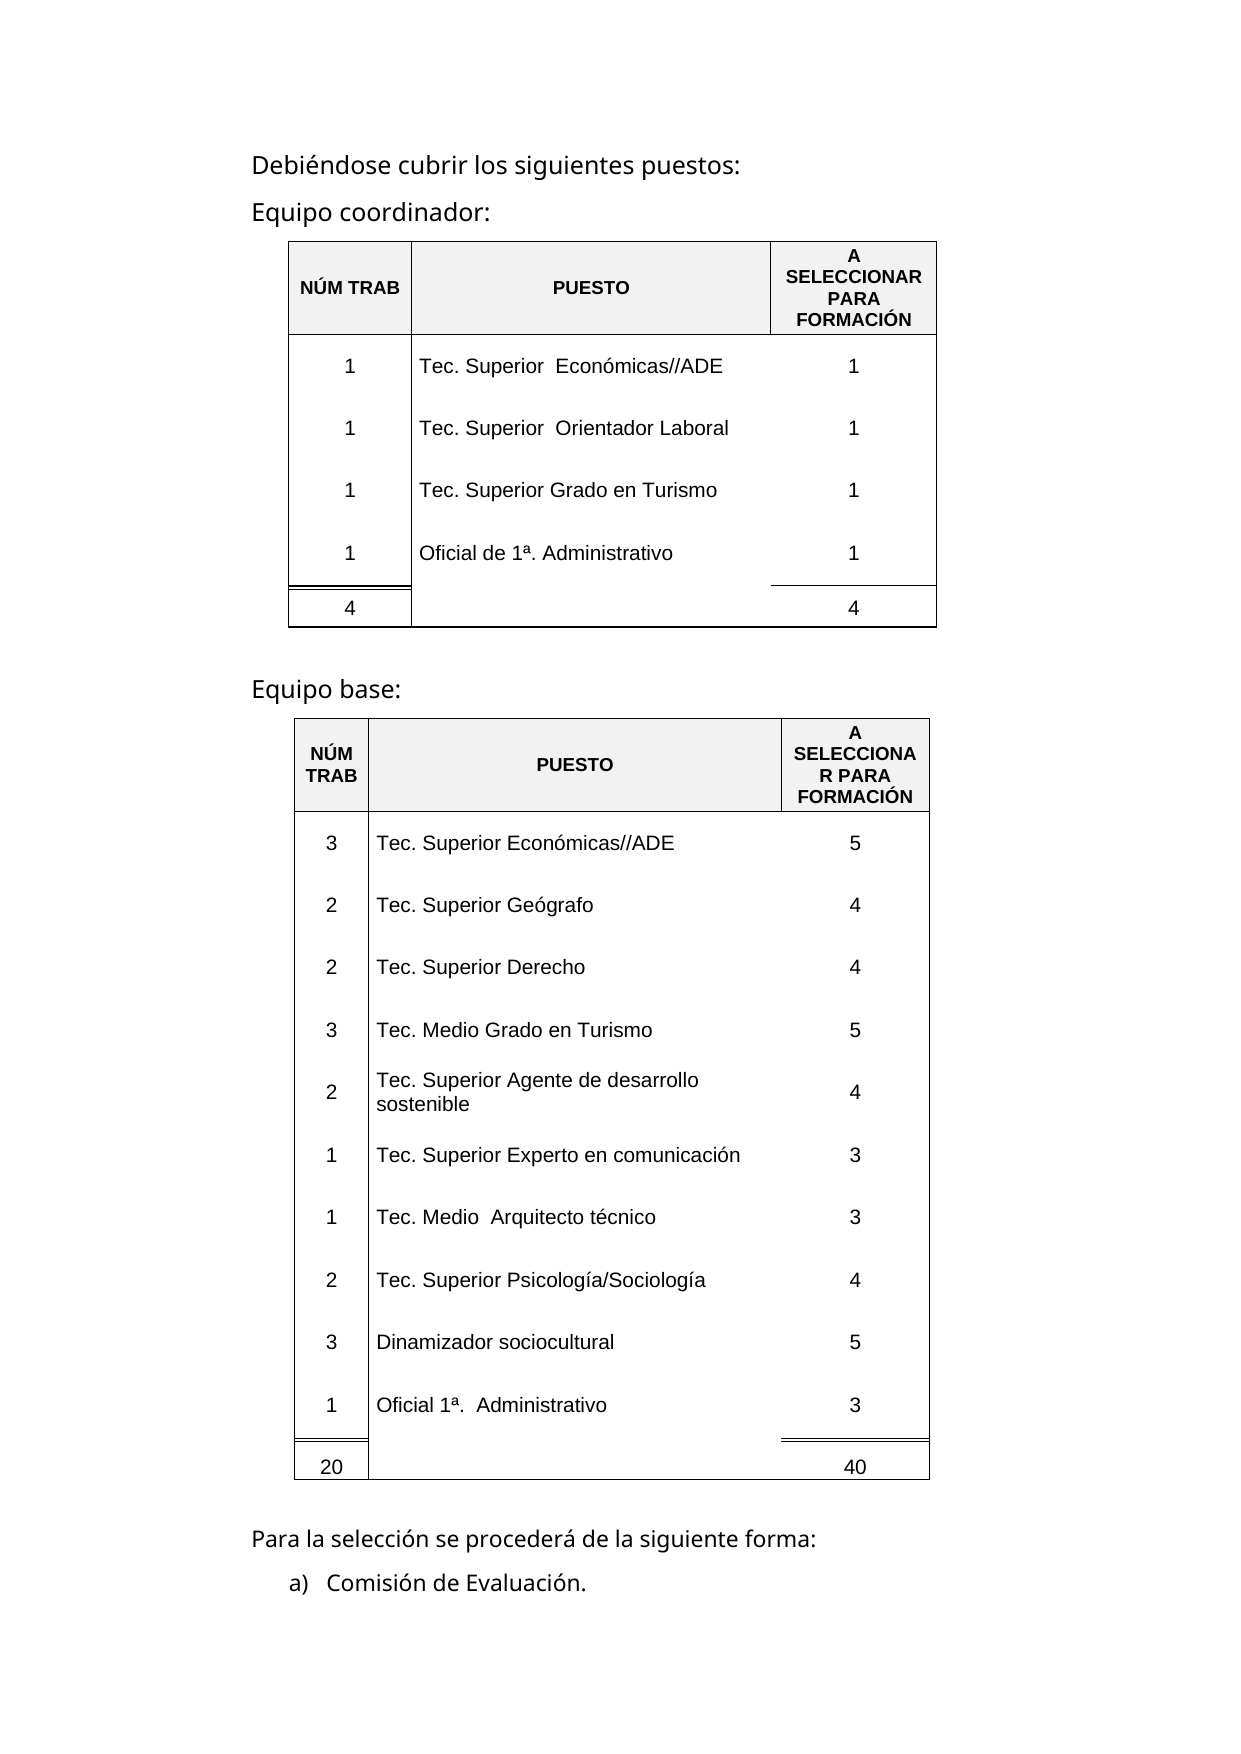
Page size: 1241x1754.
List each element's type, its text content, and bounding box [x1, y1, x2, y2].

table_cell [937, 267, 952, 307]
table_cell Tec. Superior Económicas//ADE [369, 812, 781, 873]
table_header A SELECCIONAR PARA FORMACIÓN [782, 719, 929, 811]
table_cell Tec. Superior Agente de desarrollo sostenible [369, 1061, 781, 1123]
table_cell 5 [781, 812, 929, 873]
table_cell 1 [289, 335, 411, 396]
table_cell Tec. Superior Económicas//ADE [412, 335, 771, 396]
table_cell 3 [295, 812, 368, 873]
table_header NÚM TRAB [289, 242, 411, 334]
table_cell [937, 334, 952, 396]
table_header A SELECCIONAR PARA FORMACIÓN [771, 242, 936, 334]
table_cell 1 [289, 396, 411, 459]
table_cell 4 [771, 586, 936, 626]
table_cell 4 [781, 873, 929, 936]
table_cell [930, 998, 946, 1061]
table_cell [930, 1311, 946, 1373]
table_cell [412, 585, 771, 626]
table_cell Tec. Medio Grado en Turismo [369, 998, 781, 1061]
table_cell 1 [295, 1123, 368, 1186]
table_header [937, 241, 952, 267]
table_cell 2 [295, 1248, 368, 1311]
table_cell 2 [295, 1061, 368, 1123]
table_header PUESTO [412, 242, 770, 334]
table_cell 1 [771, 521, 936, 585]
table_cell [937, 585, 952, 626]
table_cell 1 [295, 1373, 368, 1437]
table_cell 2 [295, 936, 368, 998]
table_cell Tec. Medio Arquitecto técnico [369, 1186, 781, 1248]
table_cell [930, 1123, 946, 1186]
table_cell [937, 307, 952, 334]
table_cell [930, 1373, 946, 1437]
table_cell [930, 1186, 946, 1248]
table_cell Tec. Superior Grado en Turismo [412, 459, 771, 521]
table_cell [930, 1248, 946, 1311]
table_cell Tec. Superior Orientador Laboral [412, 396, 771, 459]
table_cell Oficial de 1ª. Administrativo [412, 521, 771, 585]
table_cell [930, 1438, 946, 1478]
table_cell 5 [781, 998, 929, 1061]
text Equipo coordinador: [177, 194, 1093, 228]
table_cell 1 [771, 335, 936, 396]
table_cell 4 [781, 936, 929, 998]
table_cell 3 [781, 1373, 929, 1437]
table_cell 4 [289, 590, 411, 626]
table_cell 1 [289, 459, 411, 521]
table_cell Tec. Superior Experto en comunicación [369, 1123, 781, 1186]
table_header [930, 718, 946, 744]
table_cell 3 [295, 1311, 368, 1373]
table_cell Tec. Superior Psicología/Sociología [369, 1248, 781, 1311]
table_cell [930, 873, 946, 936]
table_cell [369, 1438, 781, 1478]
table_cell [937, 521, 952, 585]
table_cell 3 [295, 998, 368, 1061]
table_cell 5 [781, 1311, 929, 1373]
table_cell Oficial 1ª. Administrativo [369, 1373, 781, 1437]
table_cell Dinamizador sociocultural [369, 1311, 781, 1373]
table_cell 4 [781, 1061, 929, 1123]
table_header NÚM TRAB [295, 719, 368, 811]
table_cell 2 [295, 873, 368, 936]
table_cell 20 [295, 1442, 368, 1478]
table_header PUESTO [369, 719, 781, 811]
text Equipo base: [177, 671, 1063, 705]
table_cell 4 [781, 1248, 929, 1311]
table_cell [930, 811, 946, 873]
table_cell 3 [781, 1186, 929, 1248]
table_cell 40 [781, 1442, 929, 1478]
table_cell 1 [771, 396, 936, 459]
table_cell [930, 1061, 946, 1123]
text Debiéndose cubrir los siguientes puestos: [177, 148, 1093, 182]
table_cell [937, 396, 952, 459]
text Para la selección se procederá de la siguiente forma: [177, 1523, 1063, 1554]
table_cell 3 [781, 1123, 929, 1186]
table_cell Tec. Superior Geógrafo [369, 873, 781, 936]
table_cell 1 [771, 459, 936, 521]
list Comisión de Evaluación. [288, 1567, 1063, 1598]
table_cell [930, 744, 946, 784]
table_cell 1 [289, 521, 411, 585]
table_cell Tec. Superior Derecho [369, 936, 781, 998]
table_cell [937, 459, 952, 521]
table_cell [930, 936, 946, 998]
table_cell 1 [295, 1186, 368, 1248]
table_cell [930, 784, 946, 811]
